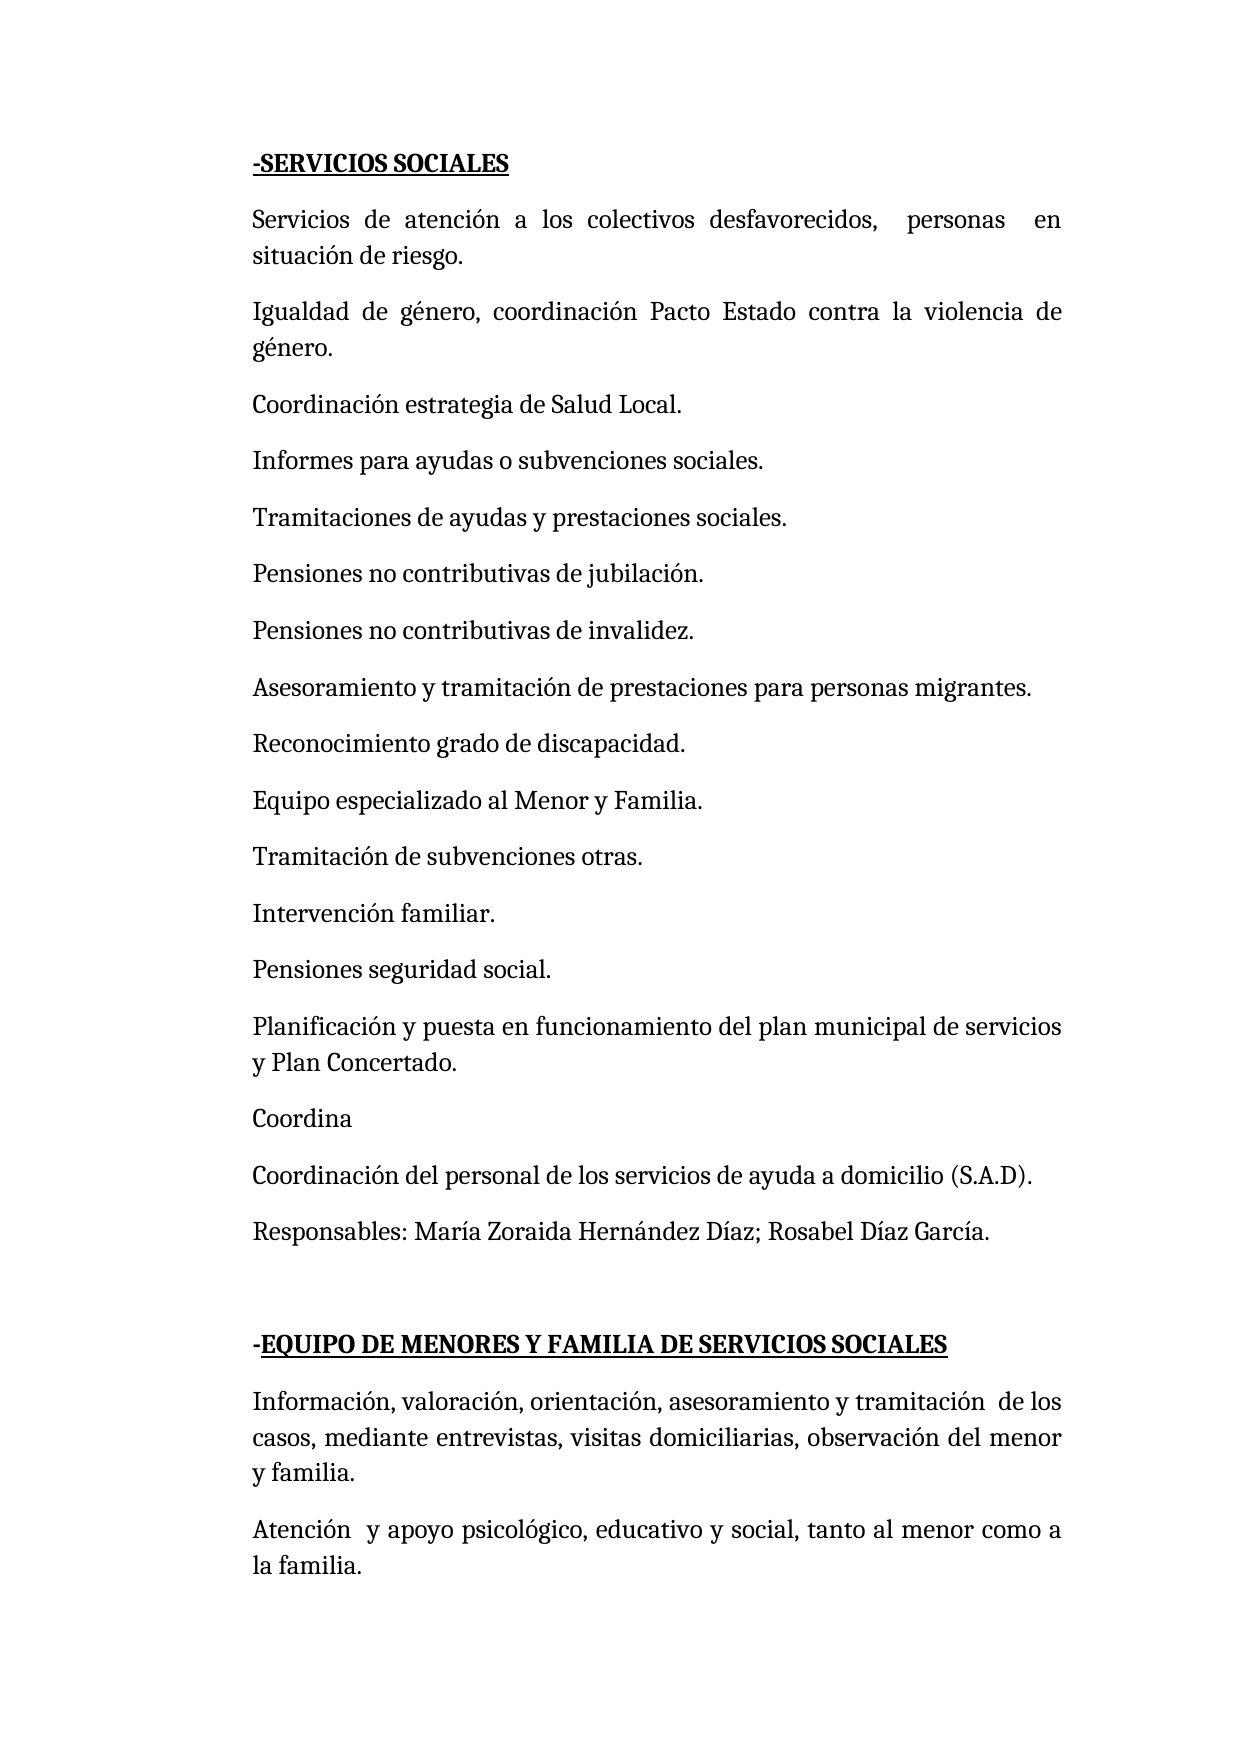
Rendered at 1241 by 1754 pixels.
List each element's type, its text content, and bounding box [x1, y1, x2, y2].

list Atención y apoyo psicológico, educativo y social, tanto al menor como a la familia. [252, 1514, 1063, 1581]
list Igualdad de género, coordinación Pacto Estado contra la violencia de género. [252, 296, 1063, 363]
list Coordinación del personal de los servicios de ayuda a domicilio (S.A.D). [252, 1160, 1063, 1191]
list Pensiones no contributivas de invalidez. [252, 615, 1063, 646]
list -EQUIPO DE MENORES Y FAMILIA DE SERVICIOS SOCIALES [252, 1329, 1063, 1361]
list Planificación y puesta en funcionamiento del plan municipal de servicios y Plan Concertado. [252, 1011, 1063, 1078]
list Coordina [252, 1103, 1063, 1134]
list Tramitaciones de ayudas y prestaciones sociales. [252, 502, 1063, 533]
list Responsables: María Zoraida Hernández Díaz; Rosabel Díaz García. [252, 1216, 1063, 1247]
list Pensiones no contributivas de jubilación. [252, 558, 1063, 589]
list Tramitación de subvenciones otras. [252, 841, 1063, 872]
list Intervención familiar. [252, 898, 1063, 929]
list Asesoramiento y tramitación de prestaciones para personas migrantes. [252, 672, 1063, 703]
list Coordinación estrategia de Salud Local. [252, 389, 1063, 420]
list Equipo especializado al Menor y Familia. [252, 785, 1063, 816]
list Información, valoración, orientación, asesoramiento y tramitación de los casos, mediante entrevistas, visitas domiciliarias, observación del menor y familia. [252, 1386, 1063, 1489]
list Reconocimiento grado de discapacidad. [252, 728, 1063, 759]
list Informes para ayudas o subvenciones sociales. [252, 445, 1063, 476]
list Pensiones seguridad social. [252, 954, 1063, 986]
list -SERVICIOS SOCIALES [252, 148, 1063, 179]
list Servicios de atención a los colectivos desfavorecidos, personas en situación de riesgo. [252, 204, 1063, 271]
